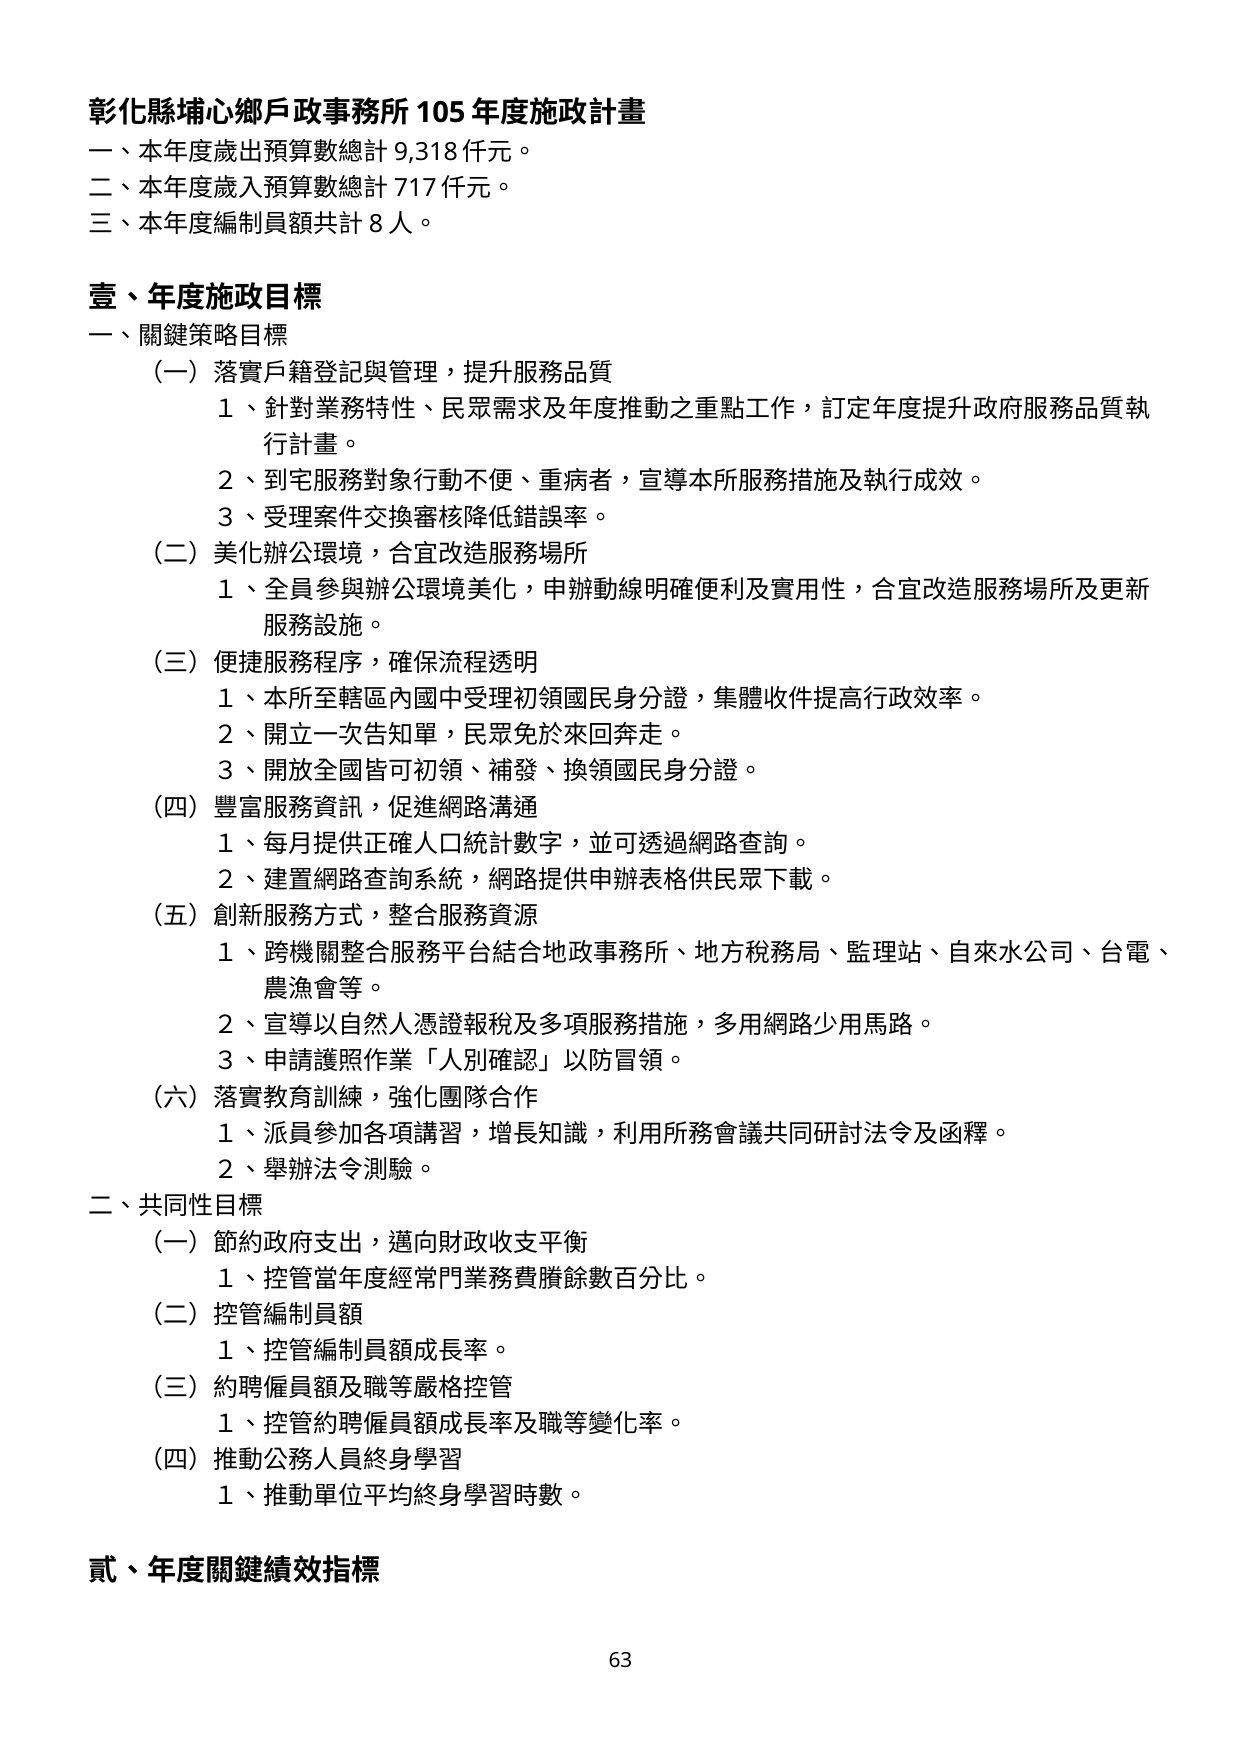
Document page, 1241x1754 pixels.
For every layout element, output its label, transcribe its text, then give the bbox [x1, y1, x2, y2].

text （三）便捷服務程序，確保流程透明 [139, 642, 1152, 678]
text ２、舉辦法令測驗。 [214, 1149, 1152, 1186]
text 三、本年度編制員額共計8人。 [89, 203, 1152, 240]
text 一、本年度歲出預算數總計9,318仟元。 [89, 131, 1152, 167]
text （二）美化辦公環境，合宜改造服務場所 [139, 533, 1152, 569]
text （六）落實教育訓練，強化團隊合作 [139, 1077, 1152, 1113]
text 彰化縣埔心鄉戶政事務所105年度施政計畫 [89, 89, 1152, 131]
text ２、開立一次告知單，民眾免於來回奔走。 [214, 714, 1152, 751]
text １、每月提供正確人口統計數字，並可透過網路查詢。 [214, 823, 1152, 859]
text （五）創新服務方式，整合服務資源 [139, 896, 1152, 932]
text １、全員參與辦公環境美化，申辦動線明確便利及實用性，合宜改造服務場所及更新服務設施。 [214, 569, 1152, 642]
text ３、受理案件交換審核降低錯誤率。 [214, 497, 1152, 533]
text 貳、年度關鍵績效指標 [89, 1546, 1152, 1588]
text １、本所至轄區內國中受理初領國民身分證，集體收件提高行政效率。 [214, 678, 1152, 714]
text １、派員參加各項講習，增長知識，利用所務會議共同研討法令及函釋。 [214, 1113, 1152, 1149]
text １、控管編制員額成長率。 [214, 1331, 1152, 1367]
text ２、宣導以自然人憑證報稅及多項服務措施，多用網路少用馬路。 [214, 1004, 1152, 1041]
text （一）節約政府支出，邁向財政收支平衡 [139, 1222, 1152, 1258]
text （三）約聘僱員額及職等嚴格控管 [139, 1367, 1152, 1403]
text 一、關鍵策略目標 [89, 316, 1152, 352]
text ３、開放全國皆可初領、補發、換領國民身分證。 [214, 751, 1152, 787]
text １、跨機關整合服務平台結合地政事務所、地方稅務局、監理站、自來水公司、台電、農漁會等。 [214, 932, 1152, 1004]
text １、推動單位平均終身學習時數。 [214, 1476, 1152, 1512]
text （四）豐富服務資訊，促進網路溝通 [139, 787, 1152, 823]
text １、控管當年度經常門業務費賸餘數百分比。 [214, 1258, 1152, 1294]
text １、控管約聘僱員額成長率及職等變化率。 [214, 1403, 1152, 1439]
text （四）推動公務人員終身學習 [139, 1439, 1152, 1476]
text 二、共同性目標 [89, 1186, 1152, 1222]
text ２、建置網路查詢系統，網路提供申辦表格供民眾下載。 [214, 859, 1152, 896]
text （二）控管編制員額 [139, 1294, 1152, 1331]
text 壹、年度施政目標 [89, 274, 1152, 316]
text ２、到宅服務對象行動不便、重病者，宣導本所服務措施及執行成效。 [214, 461, 1152, 497]
text （一）落實戶籍登記與管理，提升服務品質 [139, 352, 1152, 388]
text 二、本年度歲入預算數總計717仟元。 [89, 167, 1152, 203]
text ３、申請護照作業「人別確認」以防冒領。 [214, 1041, 1152, 1077]
text １、針對業務特性、民眾需求及年度推動之重點工作，訂定年度提升政府服務品質執行計畫。 [214, 388, 1152, 461]
